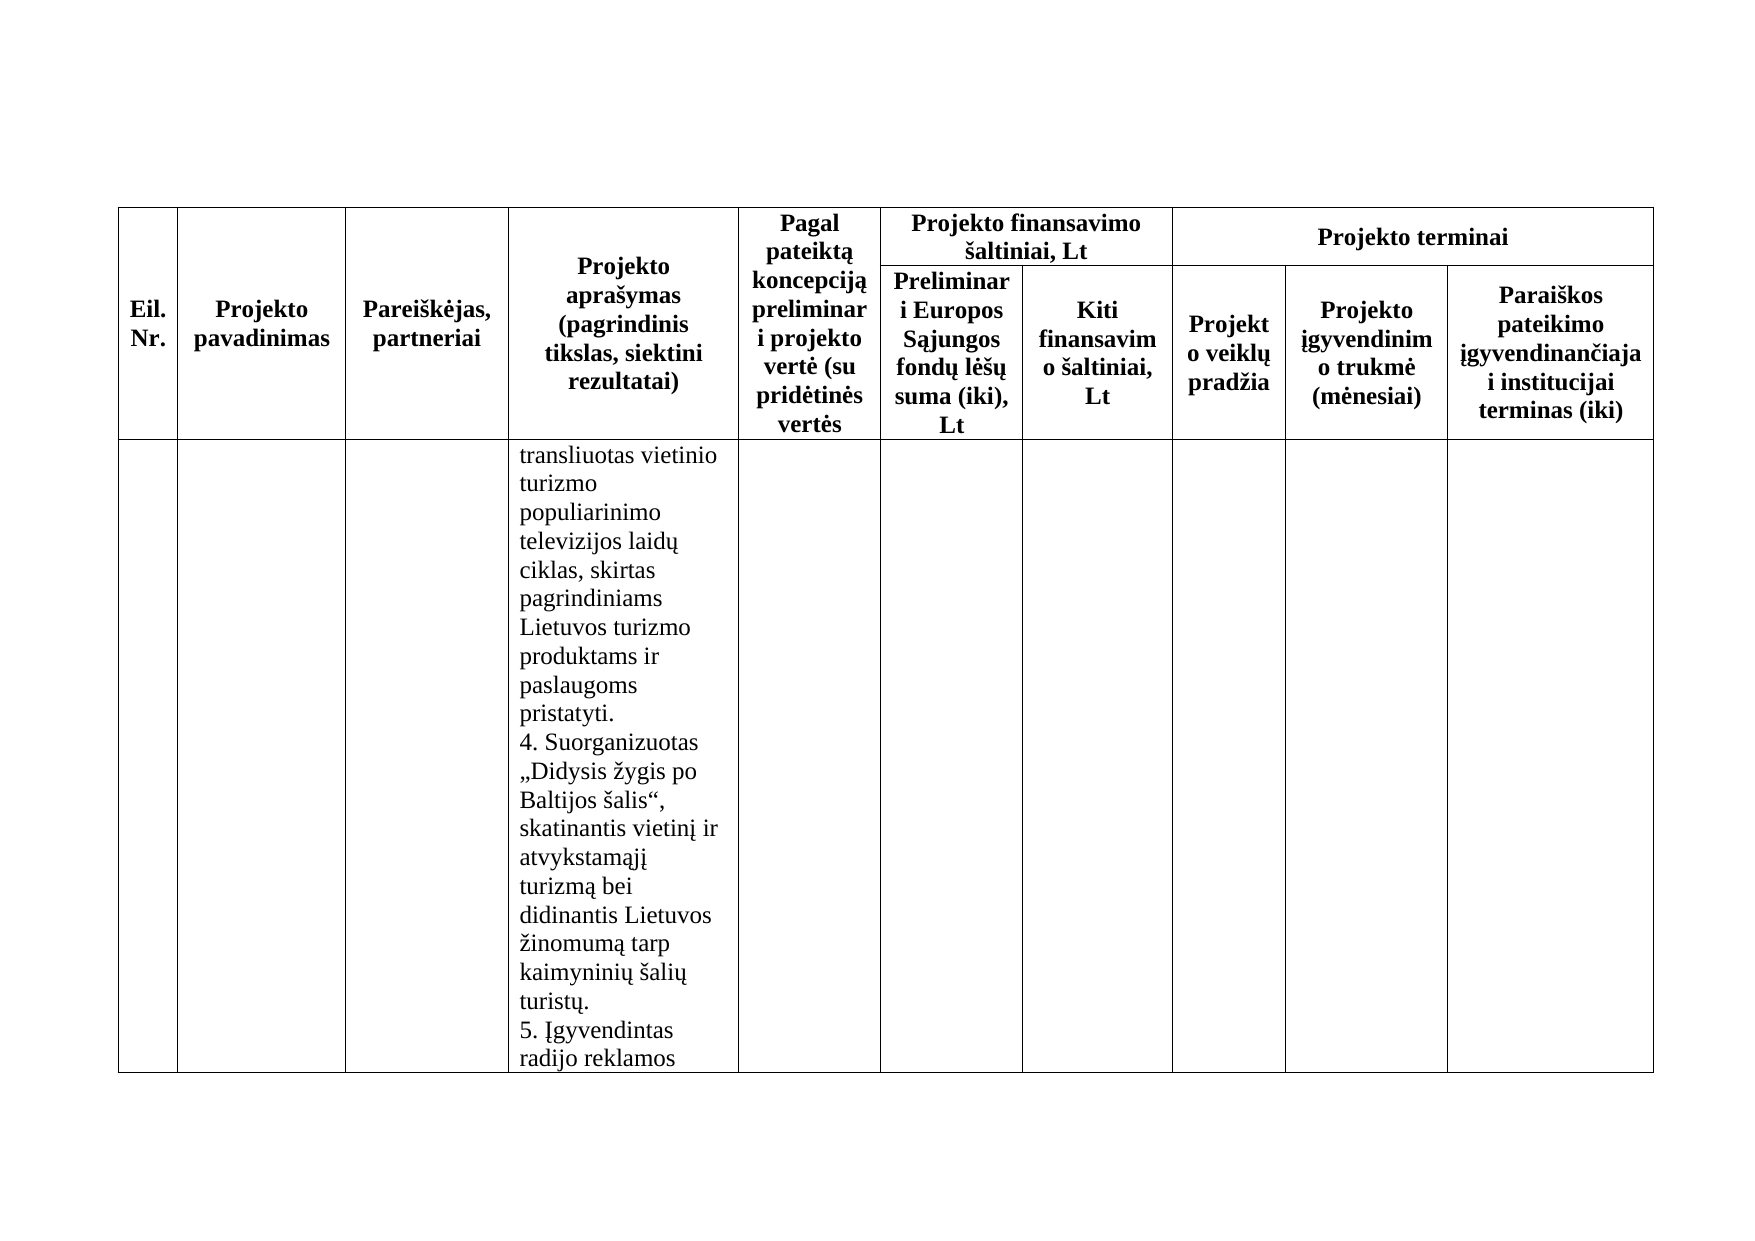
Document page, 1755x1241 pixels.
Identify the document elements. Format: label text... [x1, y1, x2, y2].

table_header Pareiškėjas, partneriai [346, 208, 508, 439]
table_cell transliuotas vietinio turizmo populiarinimo televizijos laidų ciklas, skirtas pagrindiniams Lietuvos turizmo produktams ir paslaugoms pristatyti. 4. Suorganizuotas „Didysis žygis po Baltijos šalis“, skatinantis vietinį ir atvykstamąjį turizmą bei didinantis Lietuvos žinomumą tarp kaimyninių šalių turistų. 5. Įgyvendintas radijo reklamos [509, 440, 738, 1072]
table_header Projekto pavadinimas [178, 208, 345, 439]
table_header Projekto terminai [1173, 208, 1653, 265]
table_header Projekto finansavimo šaltiniai, Lt [881, 208, 1172, 265]
table_cell Kiti finansavimo šaltiniai, Lt [1023, 266, 1172, 439]
table_cell [178, 440, 345, 1072]
table_cell Projekto įgyvendinimo trukmė (mėnesiai) [1286, 266, 1447, 439]
table_cell Paraiškos pateikimo įgyvendinančiajai institucijai terminas (iki) [1448, 266, 1653, 439]
table_header Projekto aprašymas (pagrindinis tikslas, siektini rezultatai) [509, 208, 738, 439]
table_cell 1 785 000 [739, 440, 880, 1072]
table_cell [1448, 440, 1653, 1072]
table_cell [346, 440, 508, 1072]
table_cell Projekto veiklų pradžia [1173, 266, 1285, 439]
table_cell [1023, 440, 1172, 1072]
table_cell [1173, 440, 1285, 1072]
table_header Pagal pateiktą koncepciją preliminari projekto vertė (su pridėtinės vertės mokesčiu), Lt [739, 208, 880, 439]
table_cell [119, 440, 177, 1072]
table_cell [1286, 440, 1447, 1072]
table_header Eil. Nr. [119, 208, 177, 439]
table_cell Preliminari Europos Sąjungos fondų lėšų suma (iki), Lt [881, 266, 1022, 439]
table_cell [881, 440, 1022, 1072]
